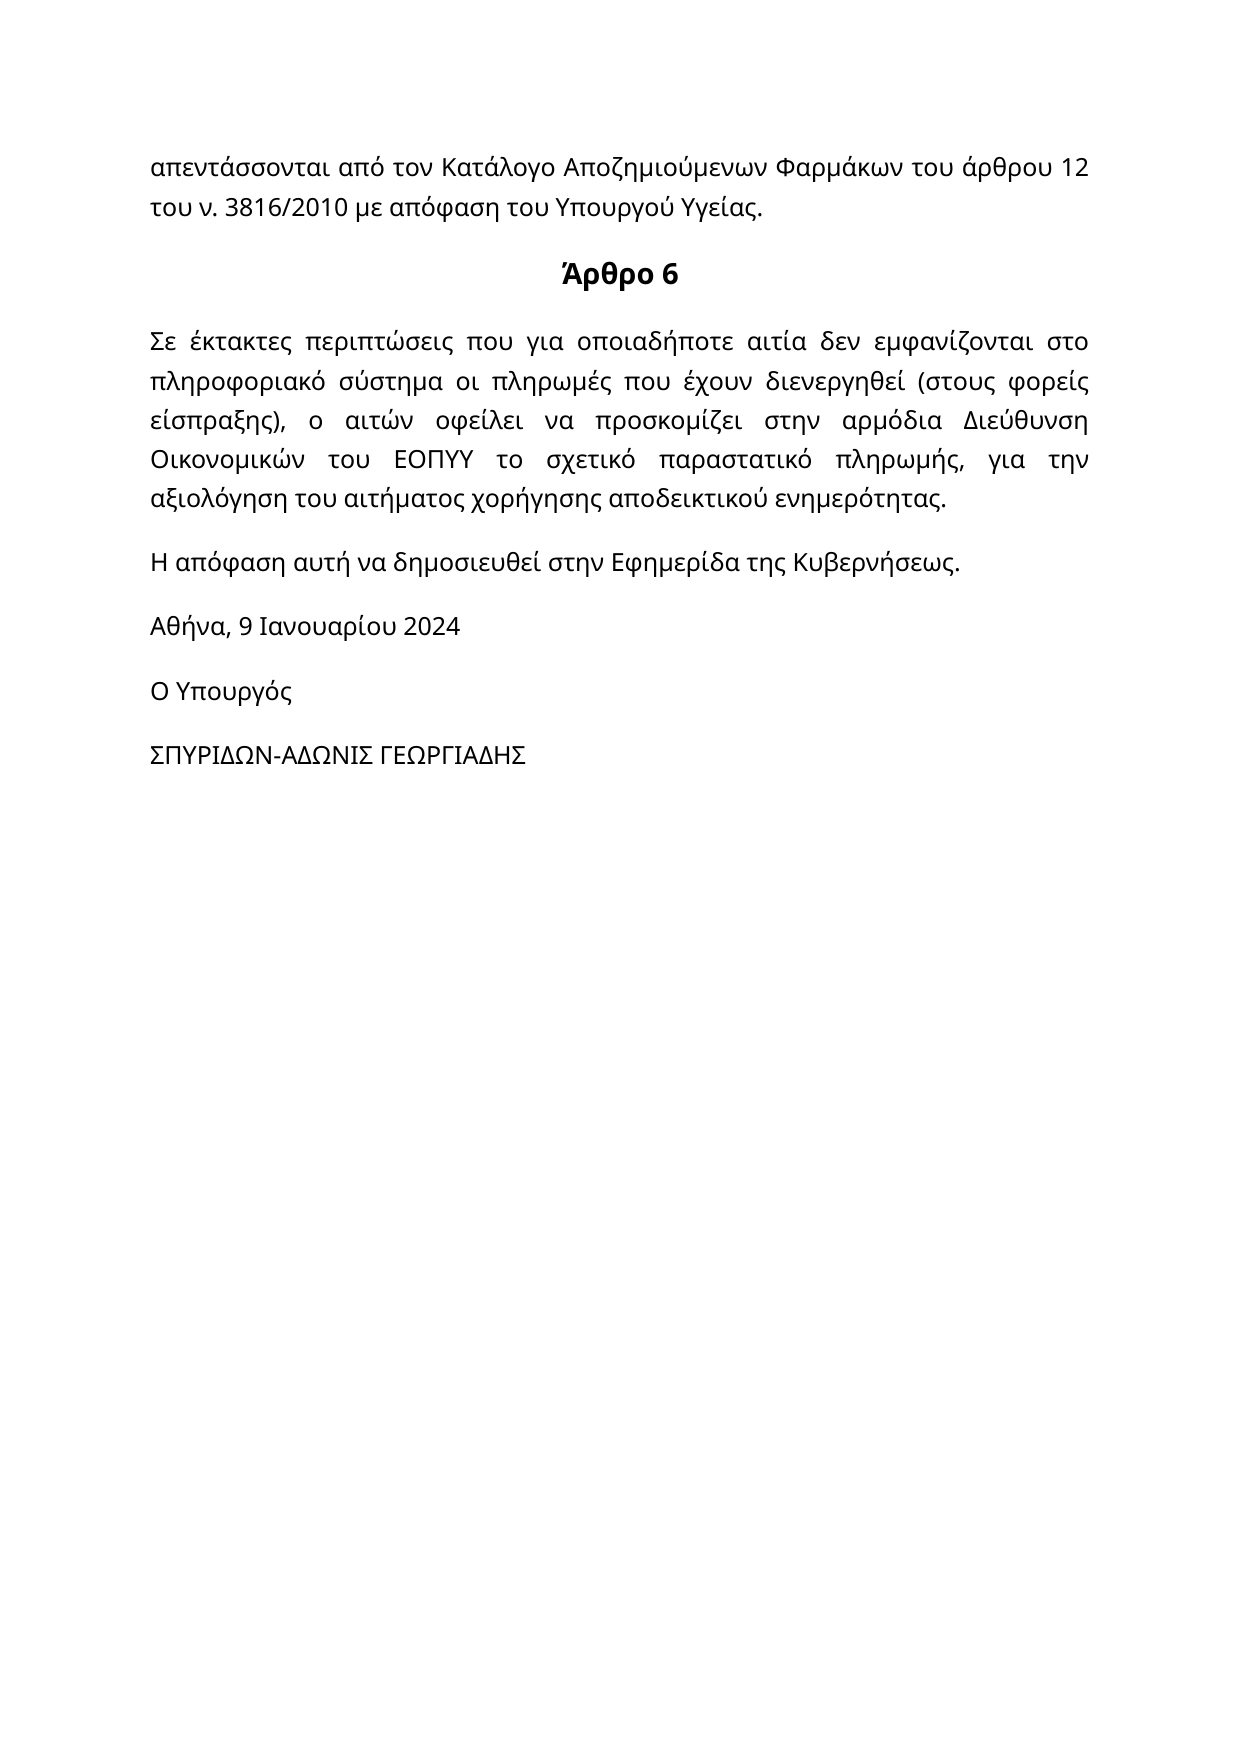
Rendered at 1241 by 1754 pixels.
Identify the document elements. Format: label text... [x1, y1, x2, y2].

text ΣΠΥΡΙΔΩΝ-ΑΔΩΝΙΣ ΓΕΩΡΓΙΑΔΗΣ [150, 737, 1090, 771]
text Αθήνα, 9 Ιανουαρίου 2024 [150, 609, 1090, 643]
text Ο Υπουργός [150, 673, 1090, 707]
subtitle Άρθρο 6 [150, 253, 1090, 293]
text απεντάσσονται από τον Κατάλογο Αποζημιούμενων Φαρμάκων του άρθρου 12 του ν. 3816/2010 με απόφαση του Υπουργού Υγείας. [150, 150, 1090, 223]
text Σε έκτακτες περιπτώσεις που για οποιαδήποτε αιτία δεν εμφανίζονται στο πληροφοριακό σύστημα οι πληρωμές που έχουν διενεργηθεί (στους φορείς είσπραξης), ο αιτών οφείλει να προσκομίζει στην αρμόδια Διεύθυνση Οικονομικών του ΕΟΠΥΥ το σχετικό παραστατικό πληρωμής, για την αξιολόγηση του αιτήματος χορήγησης αποδεικτικού ενημερότητας. [150, 324, 1090, 515]
text Η απόφαση αυτή να δημοσιευθεί στην Εφημερίδα της Κυβερνήσεως. [150, 545, 1090, 579]
